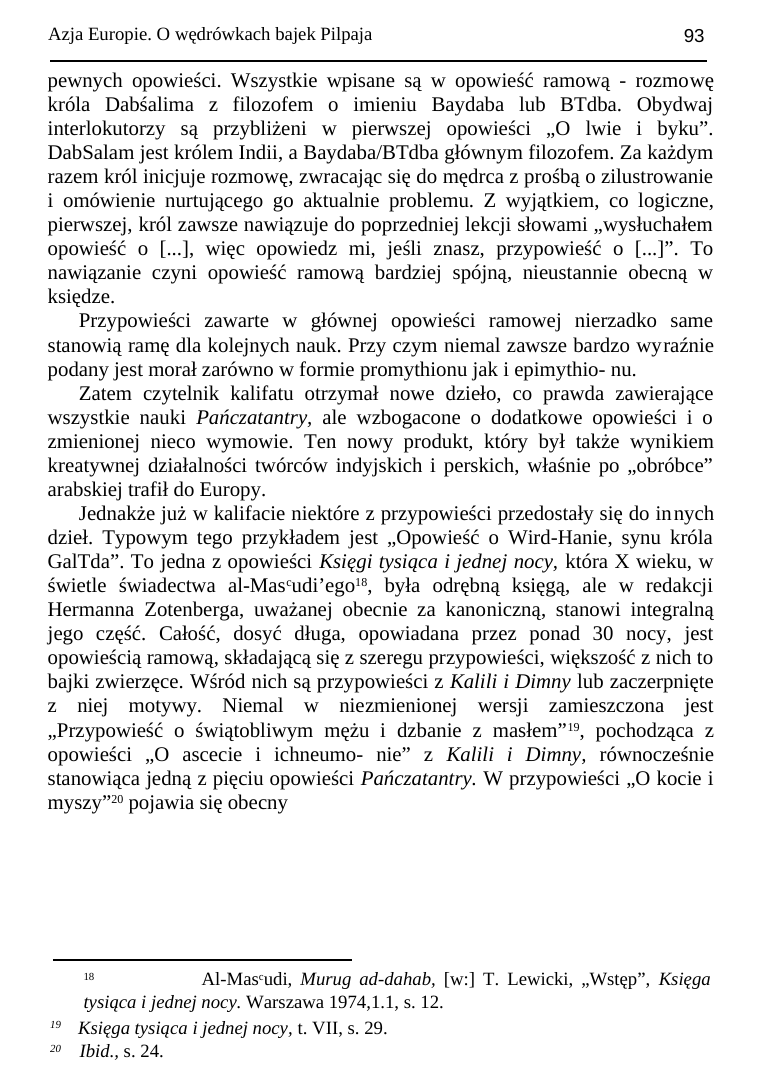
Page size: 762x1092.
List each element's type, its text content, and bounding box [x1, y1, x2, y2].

text Przypowieści zawarte w głównej opowieści ramowej nierzadko same stanowią ramę dla kolejnych nauk. Przy czym niemal zawsze bardzo wy­raźnie podany jest morał zarówno w formie promythionu jak i epimythio- nu. [47, 308, 714, 381]
text Zatem czytelnik kalifatu otrzymał nowe dzieło, co prawda zawierające wszystkie nauki Pańczatantry, ale wzbogacone o dodatkowe opowieści i o zmienionej nieco wymowie. Ten nowy produkt, który był także wyni­kiem kreatywnej działalności twórców indyjskich i perskich, właśnie po „obróbce” arabskiej trafił do Europy. [47, 381, 714, 501]
text pewnych opowieści. Wszystkie wpisane są w opowieść ramową - rozmo­wę króla Dabśalima z filozofem o imieniu Baydaba lub BTdba. Obydwaj interlokutorzy są przybliżeni w pierwszej opowieści „O lwie i byku”. DabSalam jest królem Indii, a Baydaba/BTdba głównym filozofem. Za każdym razem król inicjuje rozmowę, zwracając się do mędrca z prośbą o zilustrowanie i omówienie nurtującego go aktualnie problemu. Z wyjąt­kiem, co logiczne, pierwszej, król zawsze nawiązuje do poprzedniej lekcji słowami „wysłuchałem opowieść o [...], więc opowiedz mi, jeśli znasz, przypowieść o [...]”. To nawiązanie czyni opowieść ramową bardziej spójną, nieustannie obecną w księdze. [47, 68, 714, 308]
text 19 Księga tysiąca i jednej nocy, t. VII, s. 29. [50, 1017, 712, 1038]
text 20 Ibid., s. 24. [50, 1040, 712, 1062]
text 18 Al-Mascudi, Murug ad-dahab, [w:] T. Lewicki, „Wstęp”, Księga tysiąca i jednej nocy. Warszawa 1974,1.1, s. 12. [83, 968, 712, 1012]
text Azja Europie. O wędrówkach bajek Pilpaja [48, 23, 378, 45]
text 93 [683, 25, 708, 46]
text Jednakże już w kalifacie niektóre z przypowieści przedostały się do in­nych dzieł. Typowym tego przykładem jest „Opowieść o Wird-Hanie, synu króla GalTda”. To jedna z opowieści Księgi tysiąca i jednej nocy, która X wieku, w świetle świadectwa al-Mascudi’ego18, była odrębną księgą, ale w redakcji Hermanna Zotenberga, uważanej obecnie za kano­niczną, stanowi integralną jego część. Całość, dosyć długa, opowiadana przez ponad 30 nocy, jest opowieścią ramową, składającą się z szeregu przypowieści, większość z nich to bajki zwierzęce. Wśród nich są przy­powieści z Kalili i Dimny lub zaczerpnięte z niej motywy. Niemal w nie­zmienionej wersji zamieszczona jest „Przypowieść o świątobliwym mężu i dzbanie z masłem”19, pochodząca z opowieści „O ascecie i ichneumo- nie” z Kalili i Dimny, równocześnie stanowiąca jedną z pięciu opowieści Pańczatantry. W przypowieści „O kocie i myszy”20 pojawia się obecny [47, 501, 714, 814]
